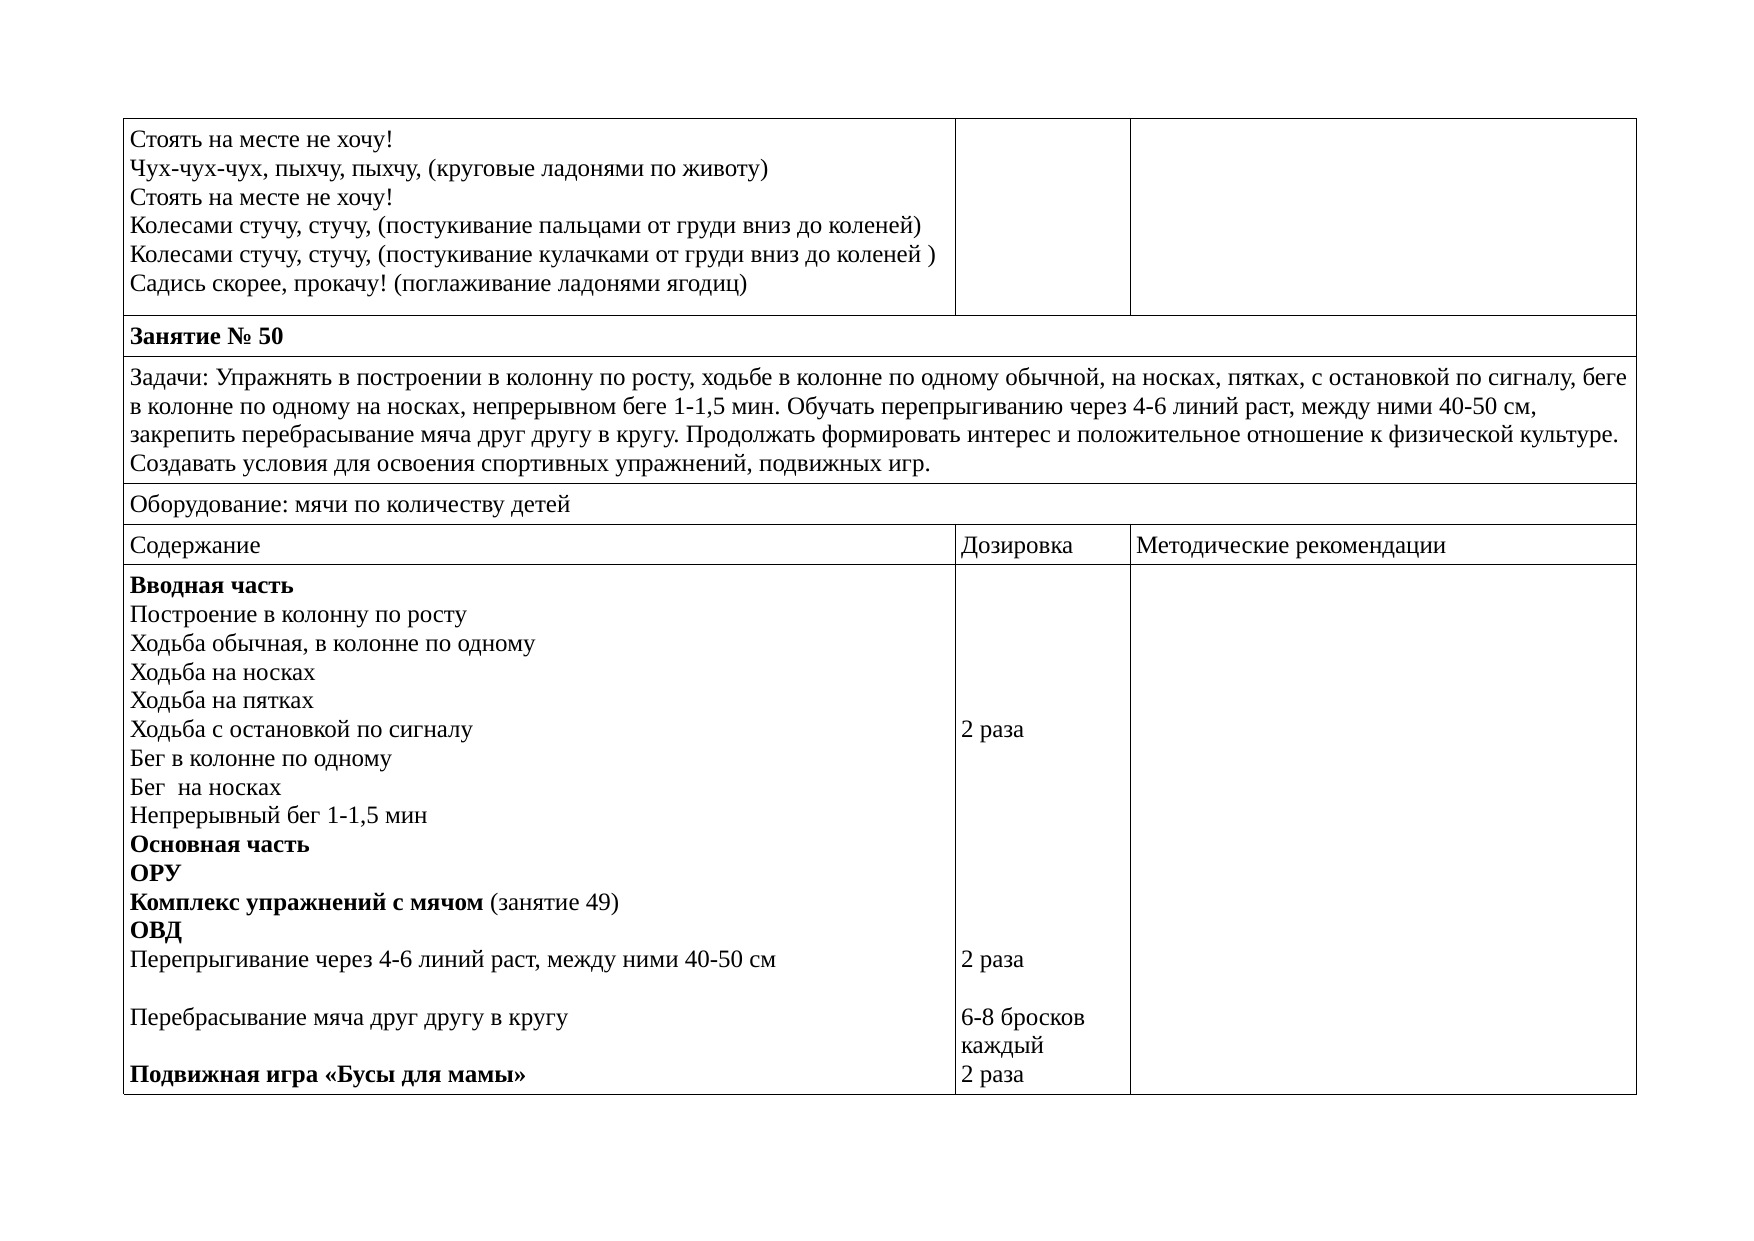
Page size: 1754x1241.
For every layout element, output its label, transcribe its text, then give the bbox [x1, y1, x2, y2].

table_cell Методические рекомендации [1131, 525, 1636, 564]
table_cell Содержание [124, 525, 955, 564]
table_cell [956, 119, 1130, 315]
table_cell [1131, 119, 1636, 315]
table_cell Вводная часть Построение в колонну по росту Ходьба обычная, в колонне по одному Ходьба на носках Ходьба на пятках Ходьба с остановкой по сигналу Бег в колонне по одному Бег на носках Непрерывный бег 1-1,5 мин Основная часть ОРУ Комплекс упражнений с мячом (занятие 49) ОВД Перепрыгивание через 4-6 линий раст, между ними 40-50 см Перебрасывание мяча друг другу в кругу Подвижная игра «Бусы для мамы» [124, 565, 955, 1094]
table_cell Задачи: Упражнять в построении в колонну по росту, ходьбе в колонне по одному обычной, на носках, пятках, с остановкой по сигналу, беге в колонне по одному на носках, непрерывном беге 1-1,5 мин. Обучать перепрыгиванию через 4-6 линий раст, между ними 40-50 см, закрепить перебрасывание мяча друг другу в кругу. Продолжать формировать интерес и положительное отношение к физической культуре. Создавать условия для освоения спортивных упражнений, подвижных игр. [124, 357, 1636, 483]
table_cell Стоять на месте не хочу! Чух-чух-чух, пыхчу, пыхчу, (круговые ладонями по животу) Стоять на месте не хочу! Колесами стучу, стучу, (постукивание пальцами от груди вниз до коленей) Колесами стучу, стучу, (постукивание кулачками от груди вниз до коленей ) Садись скорее, прокачу! (поглаживание ладонями ягодиц) [124, 119, 955, 315]
table_cell Дозировка [956, 525, 1130, 564]
table_cell Занятие № 50 [124, 316, 1636, 356]
table_cell Оборудование: мячи по количеству детей [124, 484, 1636, 523]
table_cell [1131, 565, 1636, 1094]
table_cell 2 раза 2 раза 6-8 бросков каждый 2 раза [956, 565, 1130, 1094]
